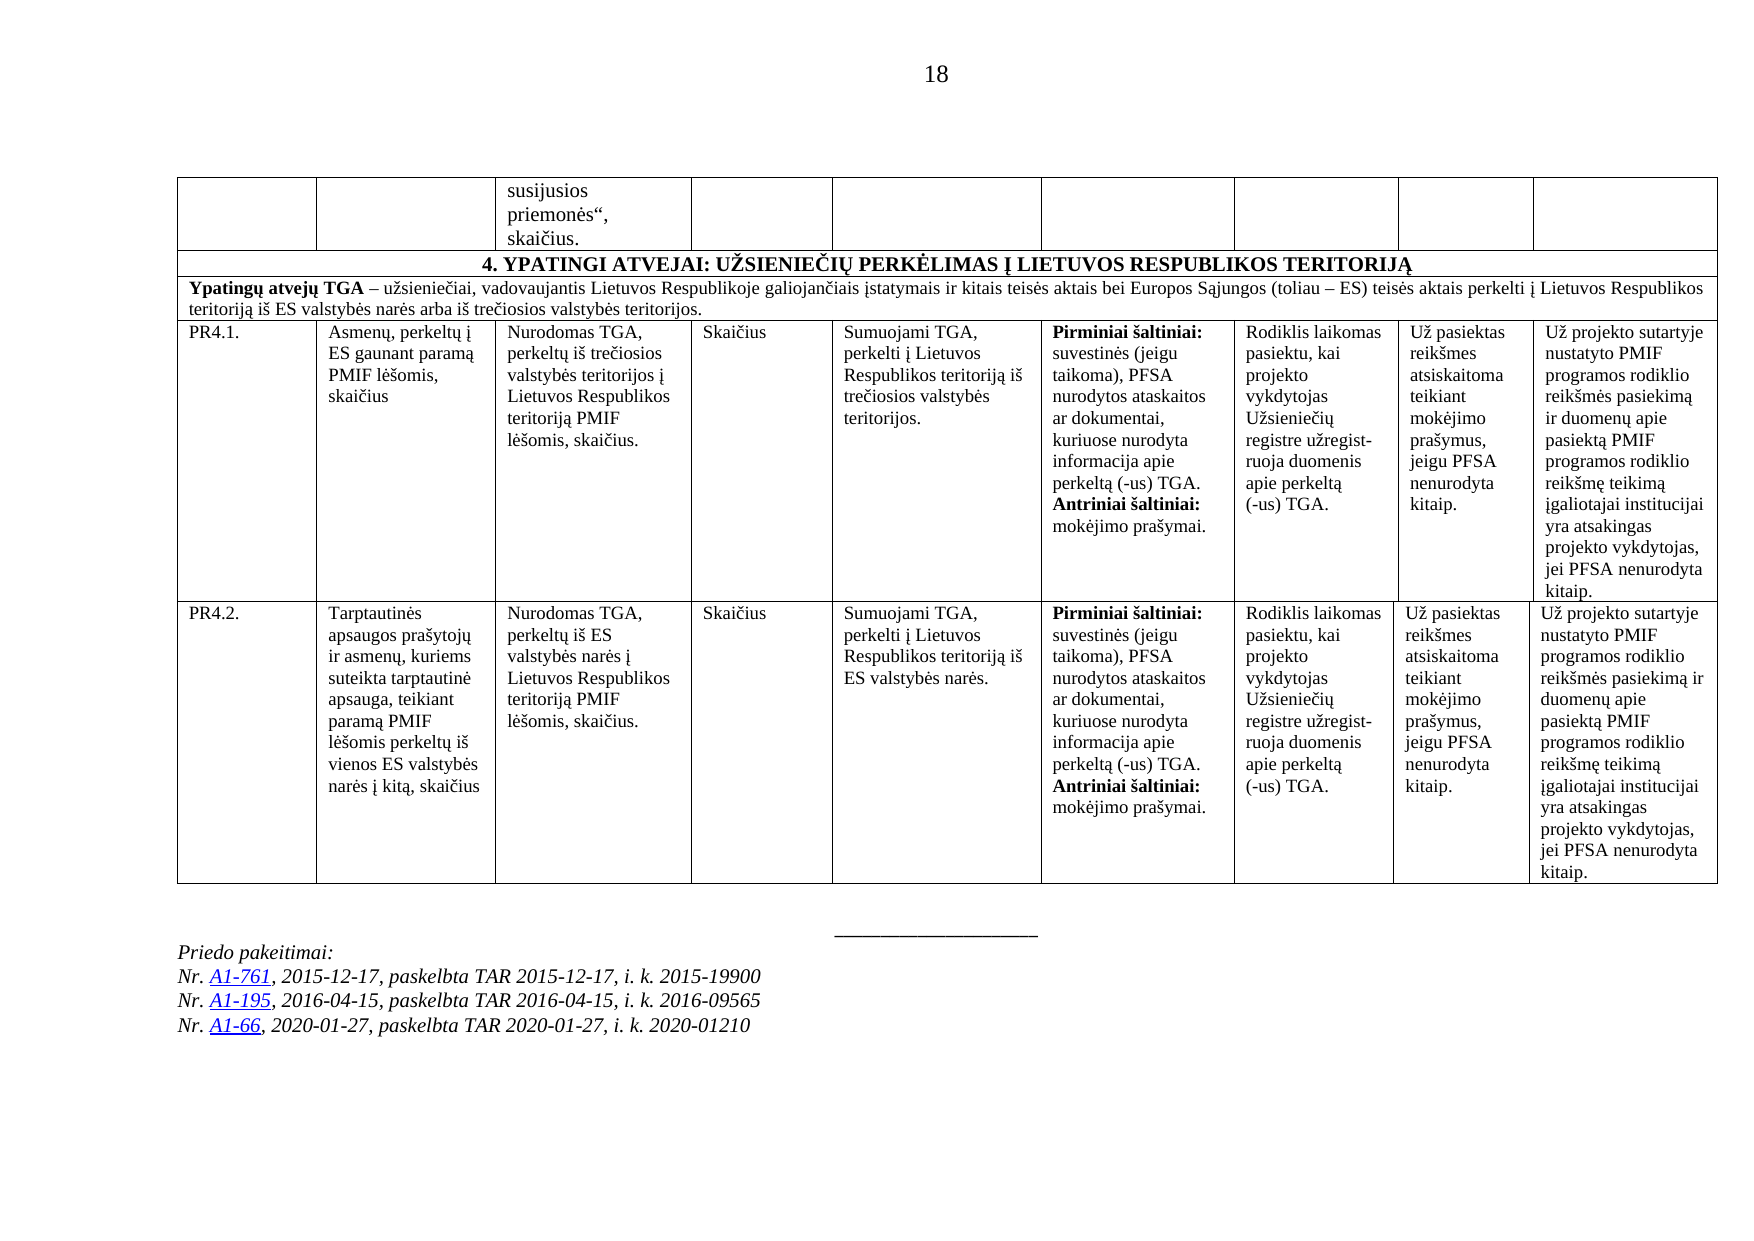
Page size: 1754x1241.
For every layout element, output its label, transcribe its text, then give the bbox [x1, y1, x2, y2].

text Nr. A1-195, 2016-04-15, paskelbta TAR 2016-04-15, i. k. 2016-09565 [177, 988, 1695, 1012]
table_cell Nurodomas TGA, perkeltų iš trečiosios valstybės teritorijos į Lietuvos Respublikos teritoriją PMIF lėšomis, skaičius. [496, 321, 691, 601]
table_cell Sumuojami TGA, perkelti į Lietuvos Respublikos teritoriją iš trečiosios valstybės teritorijos. [833, 321, 1041, 601]
table_cell Už projekto sutartyje nustatyto PMIF programos rodiklio reikšmės pasiekimą ir duomenų apie pasiektą PMIF programos rodiklio reikšmę teikimą įgaliotajai institucijai yra atsakingas projekto vykdytojas, jei PFSA nenurodyta kitaip. [1530, 602, 1717, 882]
table_cell [1534, 178, 1717, 250]
table_cell Pirminiai šaltiniai: suvestinės (jeigu taikoma), PFSA nurodytos ataskaitos ar dokumentai, kuriuose nurodyta informacija apie perkeltą (-us) TGA. Antriniai šaltiniai: mokėjimo prašymai. [1042, 321, 1234, 601]
table_cell Asmenų, perkeltų į ES gaunant paramą PMIF lėšomis, skaičius [317, 321, 495, 601]
table_cell [1399, 178, 1533, 250]
table_cell Skaičius [692, 321, 832, 601]
table_cell Pirminiai šaltiniai: suvestinės (jeigu taikoma), PFSA nurodytos ataskaitos ar dokumentai, kuriuose nurodyta informacija apie perkeltą (-us) TGA. Antriniai šaltiniai: mokėjimo prašymai. [1042, 602, 1234, 882]
text Nr. A1-66, 2020-01-27, paskelbta TAR 2020-01-27, i. k. 2020-01210 [177, 1012, 1695, 1037]
table_cell Už projekto sutartyje nustatyto PMIF programos rodiklio reikšmės pasiekimą ir duomenų apie pasiektą PMIF programos rodiklio reikšmę teikimą įgaliotajai institucijai yra atsakingas projekto vykdytojas, jei PFSA nenurodyta kitaip. [1534, 321, 1717, 601]
table_cell susijusios priemonės“, skaičius. [496, 178, 691, 250]
table_cell Už pasiektas reikšmes atsiskaitoma teikiant mokėjimo prašymus, jeigu PFSA nenurodyta kitaip. [1399, 321, 1533, 601]
table_cell [317, 178, 495, 250]
table_cell Už pasiektas reikšmes atsiskaitoma teikiant mokėjimo prašymus, jeigu PFSA nenurodyta kitaip. [1394, 602, 1529, 882]
table_cell Nurodomas TGA, perkeltų iš ES valstybės narės į Lietuvos Respublikos teritoriją PMIF lėšomis, skaičius. [496, 602, 691, 882]
table_cell Ypatingų atvejų TGA – užsieniečiai, vadovaujantis Lietuvos Respublikoje galiojančiais įstatymais ir kitais teisės aktais bei Europos Sąjungos (toliau – ES) teisės aktais perkelti į Lietuvos Respublikos teritoriją iš ES valstybės narės arba iš trečiosios valstybės teritorijos. [178, 277, 1717, 320]
table_cell Rodiklis laikomas pasiektu, kai projekto vykdytojas Užsieniečių registre užregist-ruoja duomenis apie perkeltą (-us) TGA. [1235, 321, 1398, 601]
table_cell PR4.1. [178, 321, 316, 601]
text Nr. A1-761, 2015-12-17, paskelbta TAR 2015-12-17, i. k. 2015-19900 [177, 964, 1695, 988]
table_cell [1235, 178, 1398, 250]
table_cell 4. YPATINGI ATVEJAI: UŽSIENIEČIŲ PERKĖLIMAS Į LIETUVOS RESPUBLIKOS TERITORIJĄ [178, 251, 1717, 276]
text Priedo pakeitimai: [177, 940, 1695, 964]
table_cell Skaičius [692, 602, 832, 882]
table_cell [692, 178, 832, 250]
table_cell PR4.2. [178, 602, 316, 882]
table_cell [1042, 178, 1234, 250]
table_cell Sumuojami TGA, perkelti į Lietuvos Respublikos teritoriją iš ES valstybės narės. [833, 602, 1041, 882]
table_cell Tarptautinės apsaugos prašytojų ir asmenų, kuriems suteikta tarptautinė apsauga, teikiant paramą PMIF lėšomis perkeltų iš vienos ES valstybės narės į kitą, skaičius [317, 602, 495, 882]
table_cell [833, 178, 1041, 250]
text ______________________ [177, 912, 1695, 940]
table_cell Rodiklis laikomas pasiektu, kai projekto vykdytojas Užsieniečių registre užregist-ruoja duomenis apie perkeltą (-us) TGA. [1235, 602, 1393, 882]
table_cell [178, 178, 316, 250]
